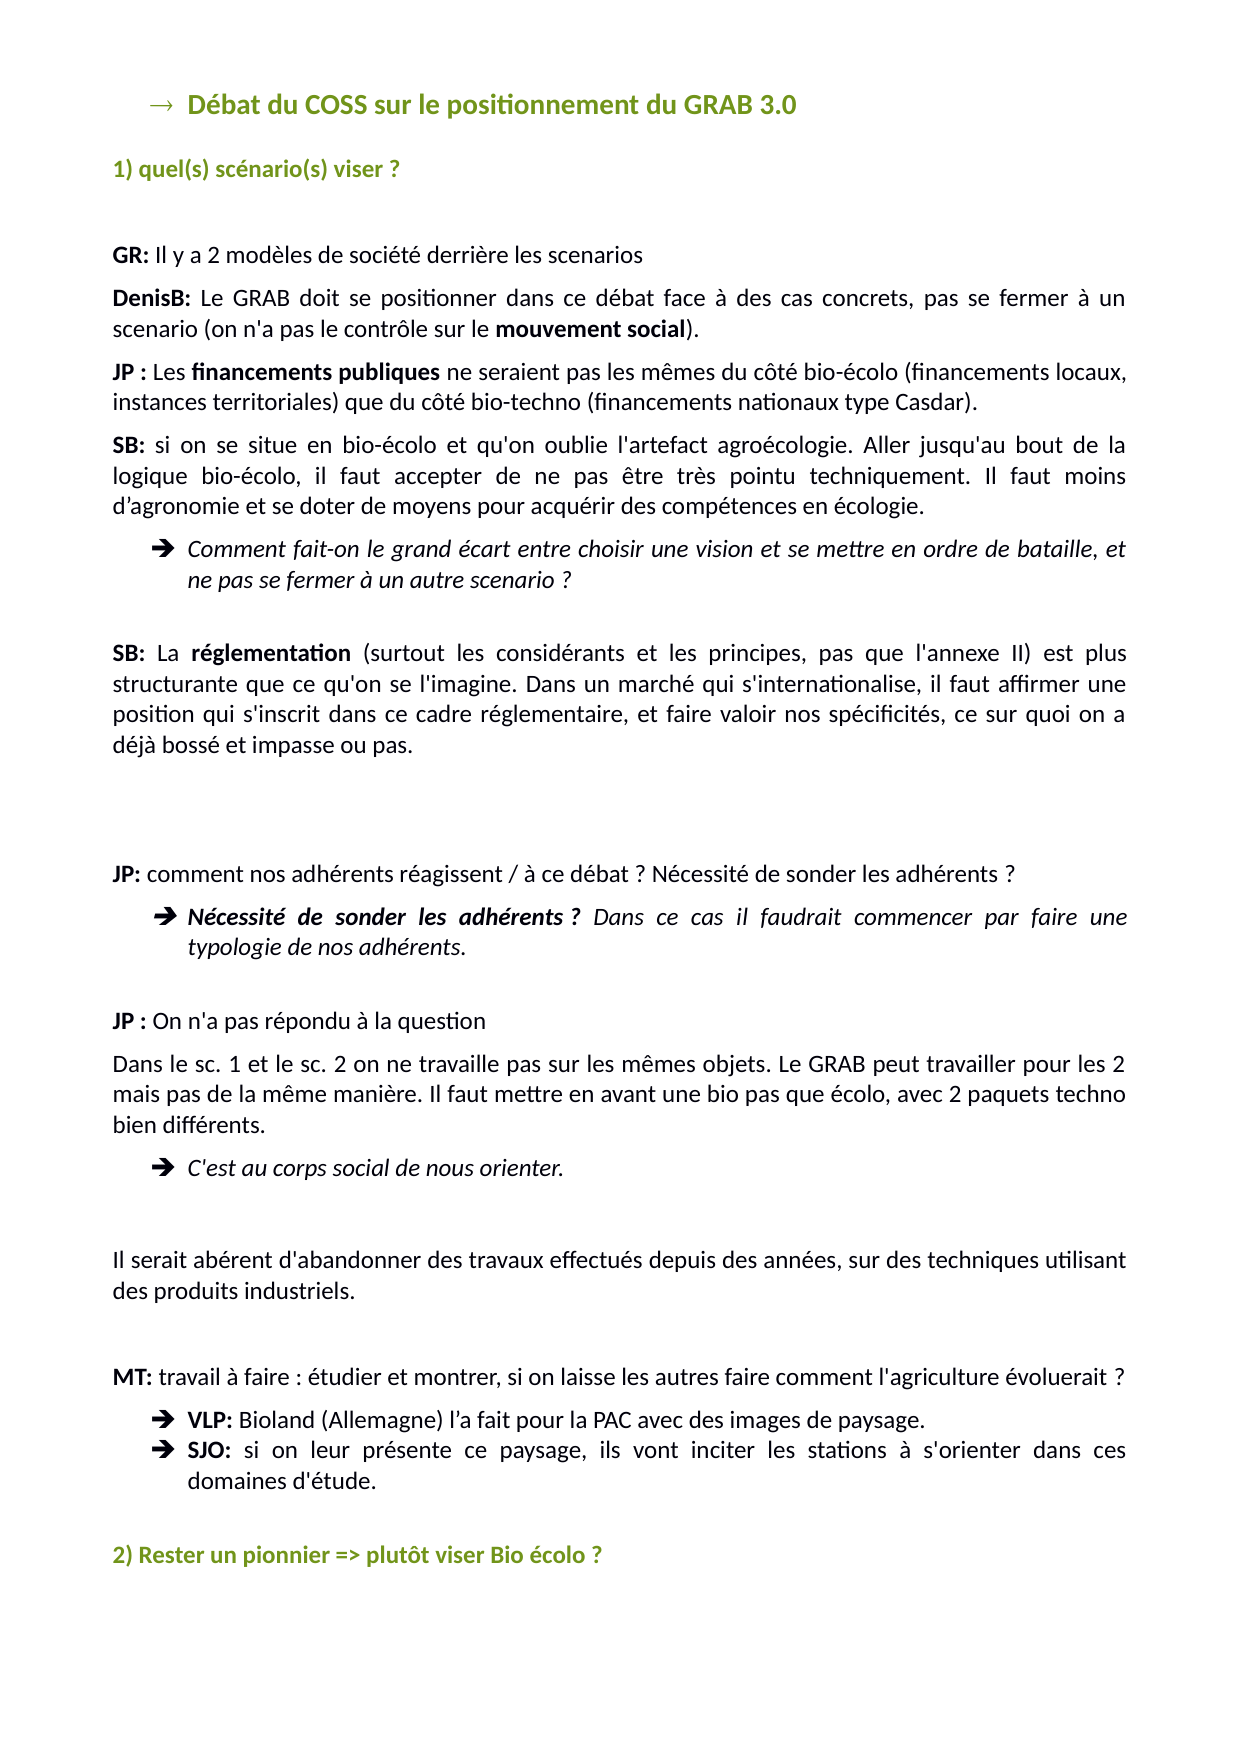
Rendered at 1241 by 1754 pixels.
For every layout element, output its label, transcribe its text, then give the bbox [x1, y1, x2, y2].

text JP: comment nos adhérents réagissent / à ce débat ? Nécessité de sonder les adhérents ? [112, 858, 1128, 888]
text SB: La réglementation (surtout les considérants et les principes, pas que l'annexe II) est plus structurante que ce qu'on se l'imagine. Dans un marché qui s'internationalise, il faut affirmer une position qui s'inscrit dans ce cadre réglementaire, et faire valoir nos spécificités, ce sur quoi on a déjà bossé et impasse ou pas. [112, 637, 1128, 759]
list SJO: si on leur présente ce paysage, ils vont inciter les stations à s'orienter dans ces domaines d'étude. [150, 1434, 1128, 1496]
text a) il faut choisir sans s'enfermer [112, 196, 1128, 227]
text Il serait abérent d'abandonner des travaux effectués depuis des années, sur des techniques utilisant des produits industriels. [112, 1244, 1128, 1306]
text Dans le sc. 1 et le sc. 2 on ne travaille pas sur les mêmes objets. Le GRAB peut travailler pour les 2 mais pas de la même manière. Il faut mettre en avant une bio pas que écolo, avec 2 paquets techno bien différents. [112, 1048, 1128, 1140]
text DenisB: Le GRAB doit se positionner dans ce débat face à des cas concrets, pas se fermer à un scenario (on n'a pas le contrôle sur le mouvement social). [112, 282, 1128, 343]
text JP : On n'a pas répondu à la question [112, 1005, 1128, 1036]
text 1) quel(s) scénario(s) viser ? [112, 153, 1128, 184]
subtitle Débat du COSS sur le positionnement du GRAB 3.0 [150, 86, 1128, 122]
text GR: Il y a 2 modèles de société derrière les scenarios [112, 239, 1128, 270]
text MT: travail à faire : étudier et montrer, si on laisse les autres faire comment l'agriculture évoluerait ? [112, 1361, 1128, 1392]
text SB: si on se situe en bio-écolo et qu'on oublie l'artefact agroécologie. Aller jusqu'au bout de la logique bio-écolo, il faut accepter de ne pas être très pointu techniquement. Il faut moins d’agronomie et se doter de moyens pour acquérir des compétences en écologie. [112, 429, 1128, 521]
list Comment fait-on le grand écart entre choisir une vision et se mettre en ordre de bataille, et ne pas se fermer à un autre scenario ? [150, 533, 1128, 594]
text 2) Rester un pionnier => plutôt viser Bio écolo ? [112, 1539, 1128, 1570]
list Nécessité de sonder les adhérents ? Dans ce cas il faudrait commencer par faire une typologie de nos adhérents. [150, 901, 1128, 962]
text b) qui choisit ? [112, 815, 1128, 846]
list C'est au corps social de nous orienter. [150, 1152, 1128, 1183]
text JP : Les financements publiques ne seraient pas les mêmes du côté bio-écolo (financements locaux, instances territoriales) que du côté bio-techno (financements nationaux type Casdar). [112, 356, 1128, 417]
list VLP: Bioland (Allemagne) l’a fait pour la PAC avec des images de paysage. [150, 1404, 1128, 1434]
